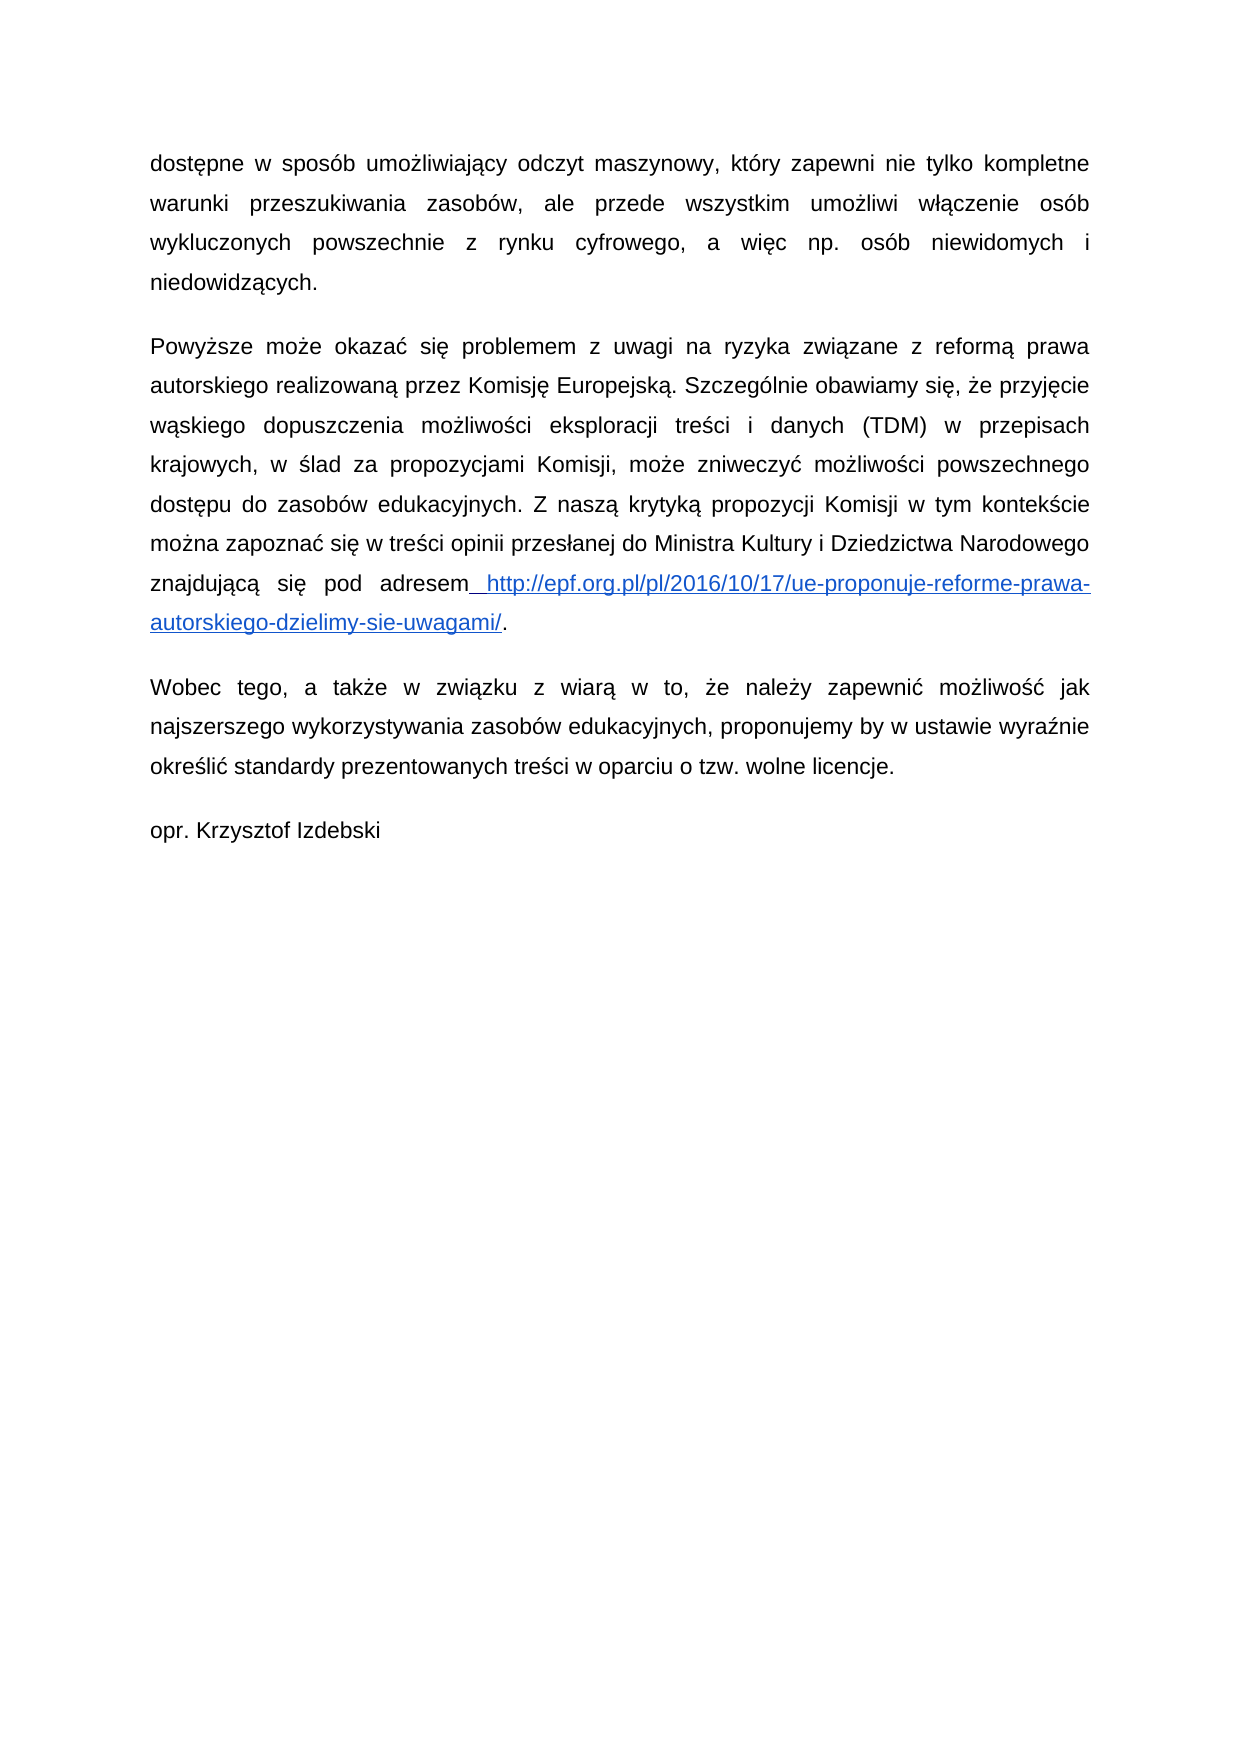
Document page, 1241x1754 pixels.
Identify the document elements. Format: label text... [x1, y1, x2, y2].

text Powyższe może okazać się problemem z uwagi na ryzyka związane z reformą prawa autorskiego realizowaną przez Komisję Europejską. Szczególnie obawiamy się, że przyjęcie wąskiego dopuszczenia możliwości eksploracji treści i danych (TDM) w przepisach krajowych, w ślad za propozycjami Komisji, może zniweczyć możliwości powszechnego dostępu do zasobów edukacyjnych. Z naszą krytyką propozycji Komisji w tym kontekście można zapoznać się w treści opinii przesłanej do Ministra Kultury i Dziedzictwa Narodowego znajdującą się pod adresem http://epf.org.pl/pl/2016/10/17/ue-proponuje-reforme-prawa-autorskiego-dzielimy-sie-uwagami/. [150, 333, 1091, 636]
text dostępne w sposób umożliwiający odczyt maszynowy, który zapewni nie tylko kompletne warunki przeszukiwania zasobów, ale przede wszystkim umożliwi włączenie osób wykluczonych powszechnie z rynku cyfrowego, a więc np. osób niewidomych i niedowidzących. [150, 150, 1091, 295]
text opr. Krzysztof Izdebski [150, 817, 1091, 843]
text Wobec tego, a także w związku z wiarą w to, że należy zapewnić możliwość jak najszerszego wykorzystywania zasobów edukacyjnych, proponujemy by w ustawie wyraźnie określić standardy prezentowanych treści w oparciu o tzw. wolne licencje. [150, 674, 1091, 779]
